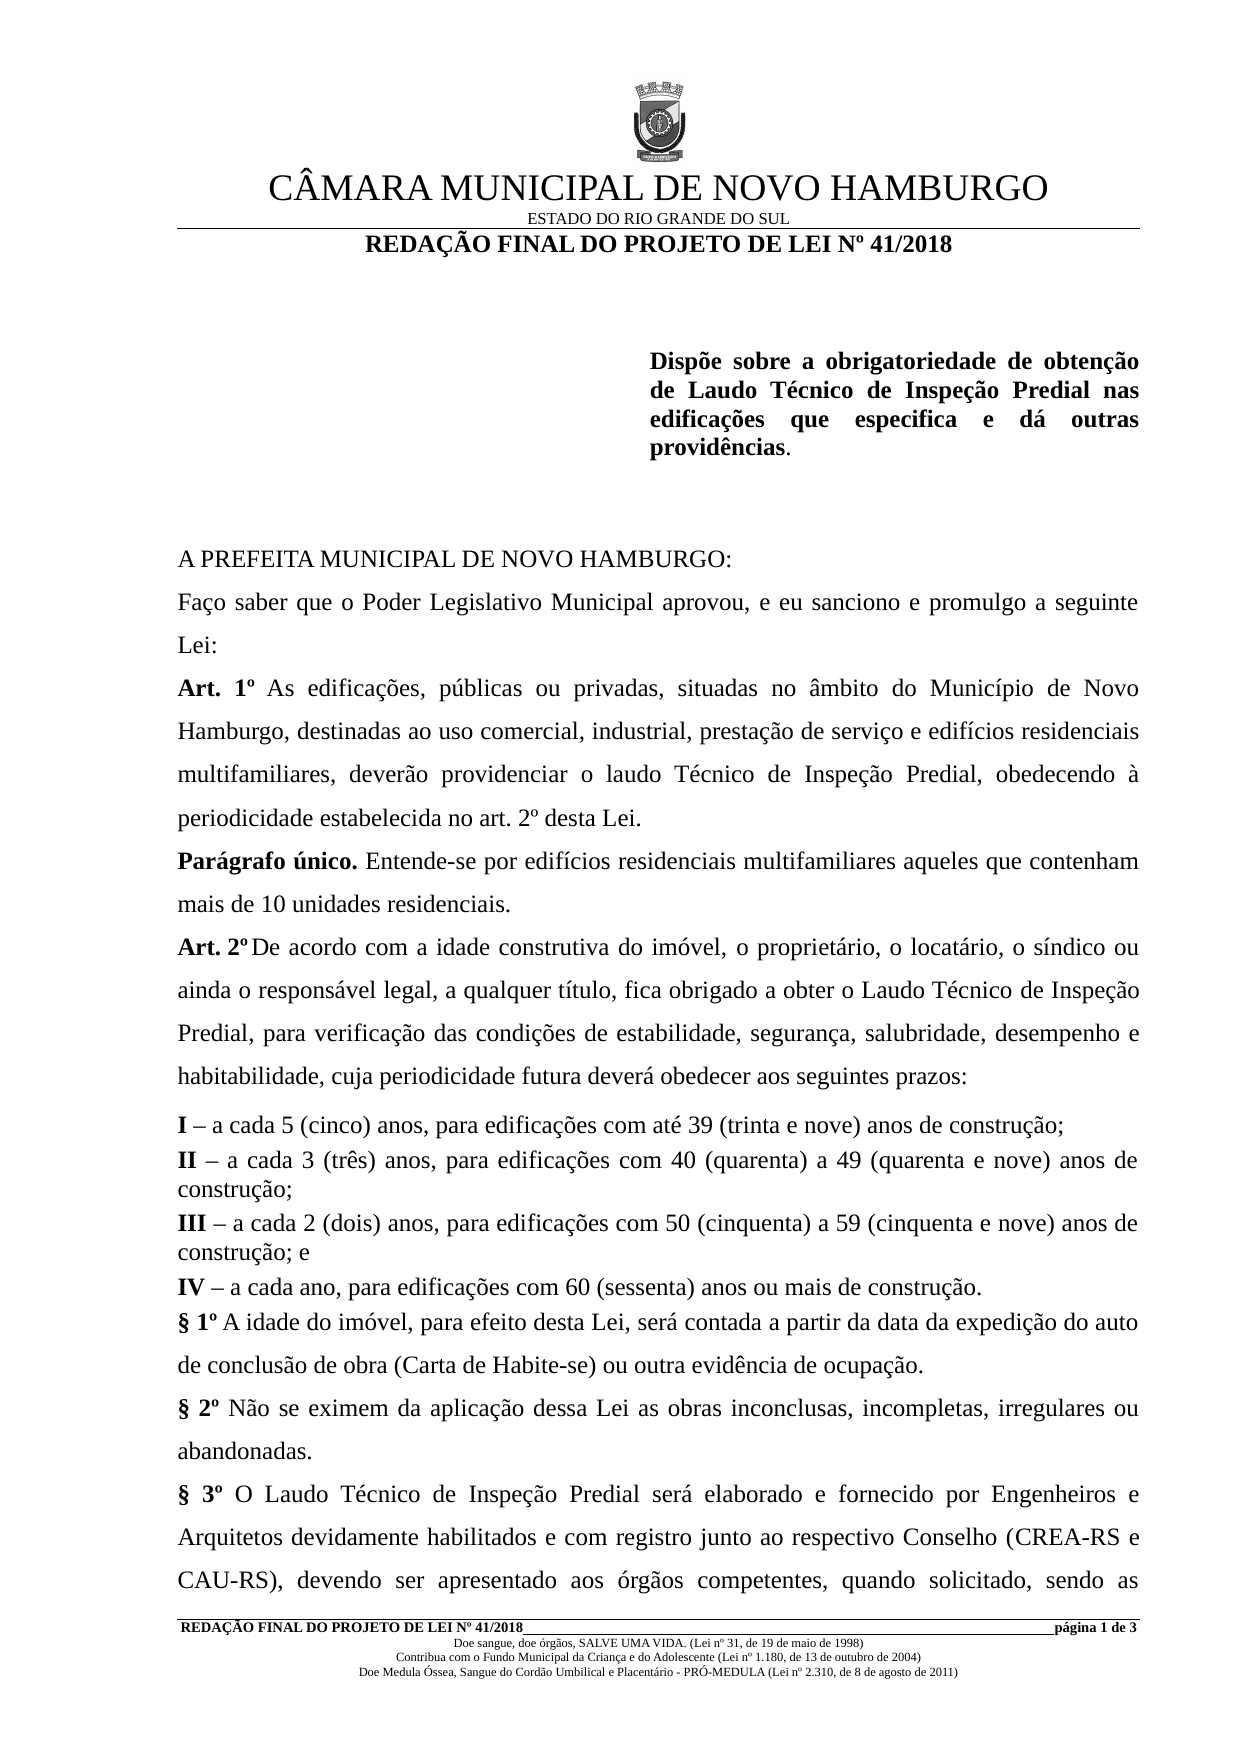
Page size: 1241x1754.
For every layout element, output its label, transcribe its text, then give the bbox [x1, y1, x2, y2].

text § 2º Não se eximem da aplicação dessa Lei as obras inconclusas, incompletas, irregulares ou abandonadas. [177, 1393, 1140, 1465]
text I – a cada 5 (cinco) anos, para edificações com até 39 (trinta e nove) anos de construção; [177, 1110, 1140, 1139]
text Faço saber que o Poder Legislativo Municipal aprovou, e eu sanciono e promulgo a seguinte Lei: [177, 587, 1140, 659]
text Art. 2º De acordo com a idade construtiva do imóvel, o proprietário, o locatário, o síndico ou ainda o responsável legal, a qualquer título, fica obrigado a obter o Laudo Técnico de Inspeção Predial, para verificação das condições de estabilidade, segurança, salubridade, desempenho e habitabilidade, cuja periodicidade futura deverá obedecer aos seguintes prazos: [177, 932, 1140, 1090]
text § 3º O Laudo Técnico de Inspeção Predial será elaborado e fornecido por Engenheiros e Arquitetos devidamente habilitados e com registro junto ao respectivo Conselho (CREA-RS e CAU-RS), devendo ser apresentado aos órgãos competentes, quando solicitado, sendo as [177, 1479, 1140, 1594]
text Dispõe sobre a obrigatoriedade de obtenção de Laudo Técnico de Inspeção Predial nas edificações que especifica e dá outras providências. [649, 346, 1140, 461]
text Parágrafo único. Entende-se por edifícios residenciais multifamiliares aqueles que contenham mais de 10 unidades residenciais. [177, 846, 1140, 918]
text III – a cada 2 (dois) anos, para edificações com 50 (cinquenta) a 59 (cinquenta e nove) anos de construção; e [177, 1208, 1140, 1266]
text § 1º A idade do imóvel, para efeito desta Lei, será contada a partir da data da expedição do auto de conclusão de obra (Carta de Habite-se) ou outra evidência de ocupação. [177, 1307, 1140, 1378]
text Art. 1º As edificações, públicas ou privadas, situadas no âmbito do Município de Novo Hamburgo, destinadas ao uso comercial, industrial, prestação de serviço e edifícios residenciais multifamiliares, deverão providenciar o laudo Técnico de Inspeção Predial, obedecendo à periodicidade estabelecida no art. 2º desta Lei. [177, 673, 1140, 831]
subtitle REDAÇÃO FINAL DO PROJETO DE LEI Nº 41/2018 [177, 229, 1140, 258]
text IV – a cada ano, para edificações com 60 (sessenta) anos ou mais de construção. [177, 1272, 1140, 1301]
text A PREFEITA MUNICIPAL DE NOVO HAMBURGO: [177, 544, 1140, 573]
text II – a cada 3 (três) anos, para edificações com 40 (quarenta) a 49 (quarenta e nove) anos de construção; [177, 1145, 1140, 1203]
